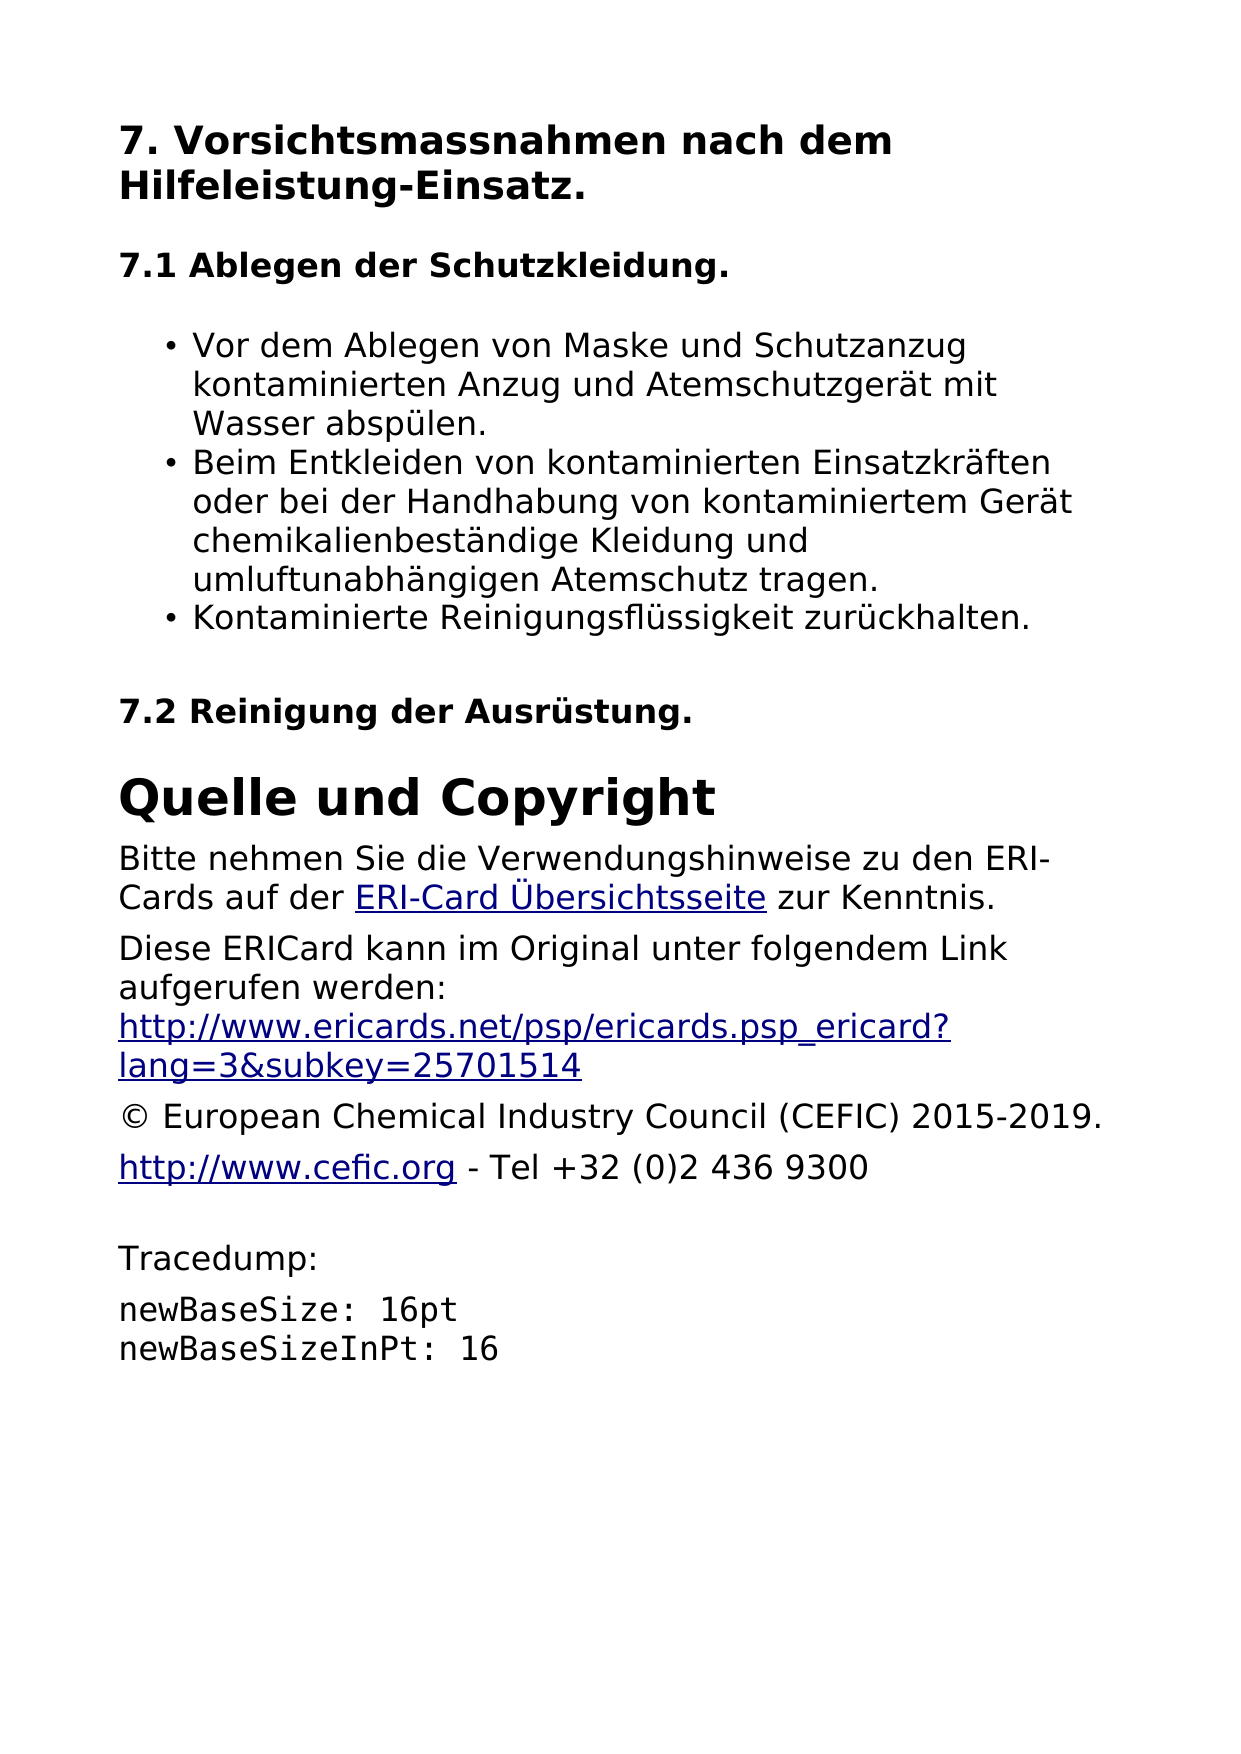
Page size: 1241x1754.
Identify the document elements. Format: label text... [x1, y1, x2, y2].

text newBaseSize: 16pt newBaseSizeInPt: 16 [118, 1290, 1122, 1368]
list Vor dem Ablegen von Maske und Schutzanzug kontaminierten Anzug und Atemschutzgerät mit Wasser abspülen. [177, 327, 1122, 443]
text http://www.cefic.org - Tel +32 (0)2 436 9300 [118, 1149, 1122, 1188]
subtitle 7.2 Reinigung der Ausrüstung. [118, 692, 1122, 731]
subtitle 7.1 Ablegen der Schutzkleidung. [118, 246, 1122, 285]
subtitle 7. Vorsichtsmassnahmen nach dem Hilfeleistung-Einsatz. [118, 118, 1122, 208]
text Tracedump: [118, 1200, 1122, 1278]
text Bitte nehmen Sie die Verwendungshinweise zu den ERI-Cards auf der ERI-Card Übersichtsseite zur Kenntnis. [118, 839, 1122, 917]
list Kontaminierte Reinigungsflüssigkeit zurückhalten. [177, 599, 1122, 638]
text Diese ERICard kann im Original unter folgendem Link aufgerufen werden: http://www.ericards.net/psp/ericards.psp_ericard?lang=3&subkey=25701514 [118, 929, 1122, 1085]
text © European Chemical Industry Council (CEFIC) 2015-2019. [118, 1097, 1122, 1136]
subtitle Quelle und Copyright [118, 768, 1122, 827]
list Beim Entkleiden von kontaminierten Einsatzkräften oder bei der Handhabung von kontaminiertem Gerät chemikalienbeständige Kleidung und umluftunabhängigen Atemschutz tragen. [177, 443, 1122, 599]
